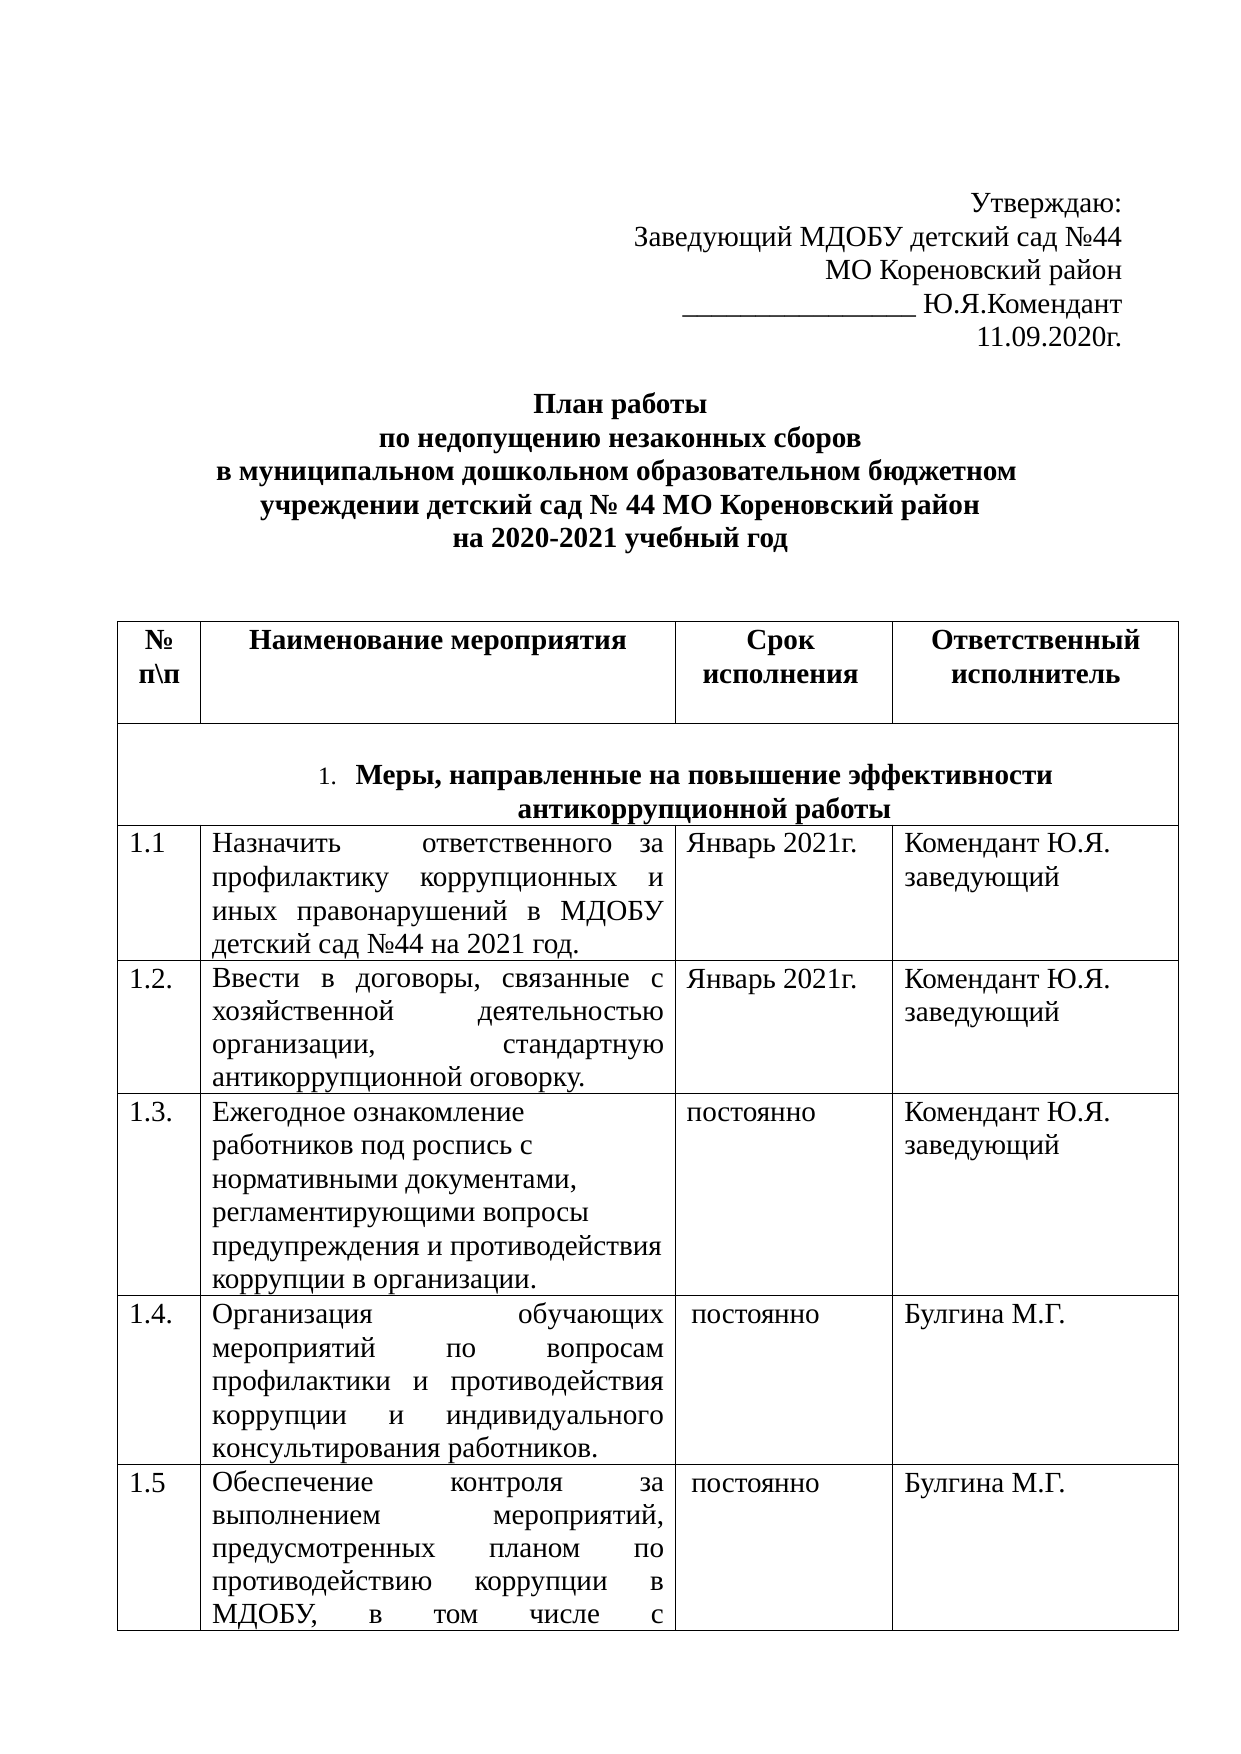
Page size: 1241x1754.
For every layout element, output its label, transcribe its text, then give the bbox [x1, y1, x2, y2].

table_cell постоянно [676, 1465, 892, 1630]
text Утверждаю: [118, 185, 1122, 219]
table_cell 1.3. [118, 1094, 200, 1295]
table_cell Комендант Ю.Я. заведующий [893, 1094, 1178, 1295]
table_header Срок исполнения [676, 622, 892, 723]
table_cell постоянно [676, 1094, 892, 1295]
table_cell Январь 2021г. [676, 961, 892, 1093]
table_cell Булгина М.Г. [893, 1296, 1178, 1464]
text ________________ Ю.Я.Комендант [118, 286, 1122, 319]
text учреждении детский сад № 44 МО Кореновский район [118, 487, 1122, 521]
text в муниципальном дошкольном образовательном бюджетном [118, 453, 1122, 487]
text на 2020-2021 учебный год [118, 521, 1122, 554]
table_cell 1.4. [118, 1296, 200, 1464]
table_cell Ежегодное ознакомление работников под роспись с нормативными документами, регламентирующими вопросы предупреждения и противодействия коррупции в организации. [201, 1094, 675, 1295]
table_cell Назначить ответственного за профилактику коррупционных и иных правонарушений в МДОБУ детский сад №44 на 2021 год. [201, 826, 675, 960]
table_header Ответственный исполнитель [893, 622, 1178, 723]
table_cell Булгина М.Г. [893, 1465, 1178, 1630]
table_cell 1.5 [118, 1465, 200, 1630]
table_cell Комендант Ю.Я. заведующий [893, 826, 1178, 960]
table_cell Комендант Ю.Я. заведующий [893, 961, 1178, 1093]
table_header Наименование мероприятия [201, 622, 675, 723]
text 11.09.2020г. [118, 319, 1122, 353]
table_cell Организация обучающих мероприятий по вопросам профилактики и противодействия коррупции и индивидуального консультирования работников. [201, 1296, 675, 1464]
table_cell постоянно [676, 1296, 892, 1464]
table_header № п\п [118, 622, 200, 723]
text План работы [118, 386, 1122, 420]
table_cell 1.2. [118, 961, 200, 1093]
table_cell 1.1 [118, 826, 200, 960]
table_cell Меры, направленные на повышение эффективности антикоррупционной работы [118, 724, 1178, 824]
table_cell Январь 2021г. [676, 826, 892, 960]
text МО Кореновский район [118, 252, 1122, 286]
text Заведующий МДОБУ детский сад №44 [118, 219, 1122, 252]
text по недопущению незаконных сборов [118, 420, 1122, 453]
